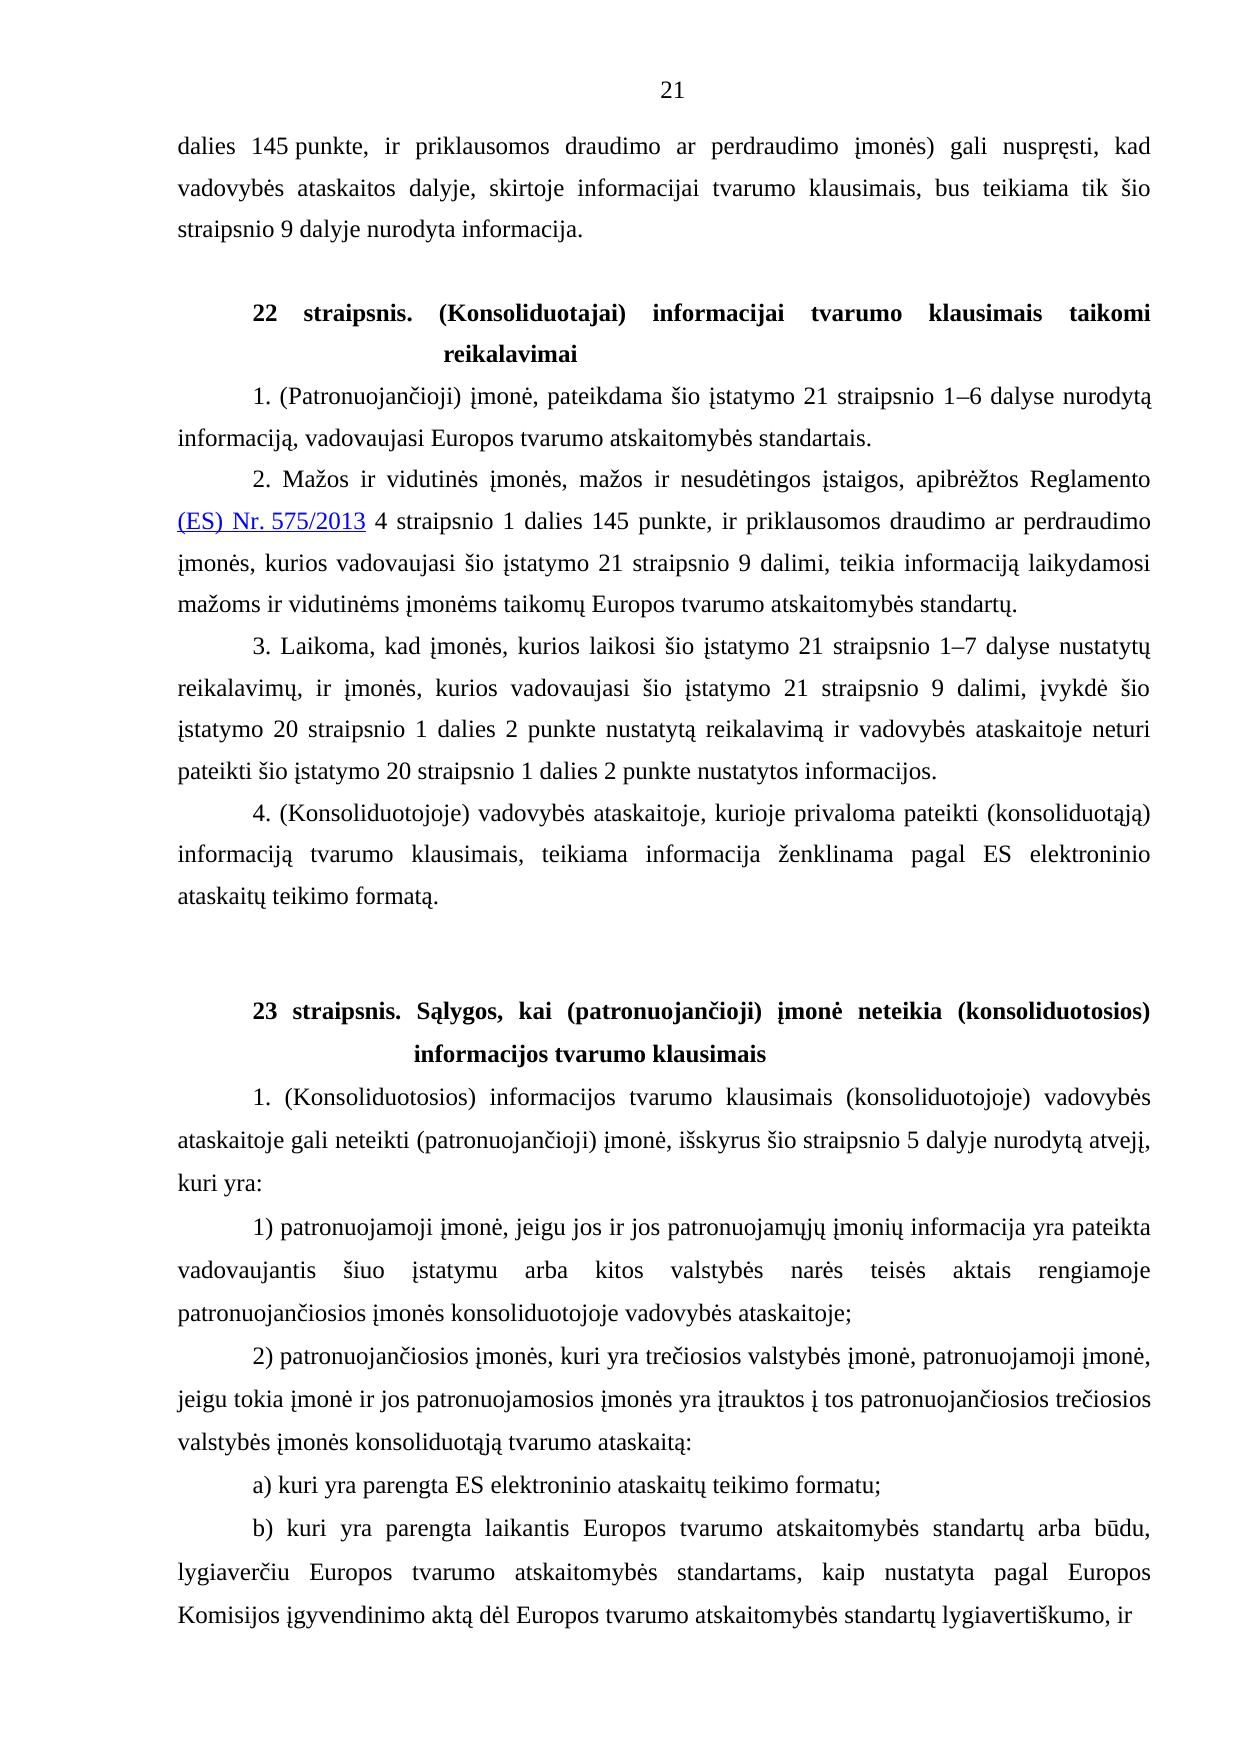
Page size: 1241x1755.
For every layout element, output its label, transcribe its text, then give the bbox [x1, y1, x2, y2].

text a) kuri yra parengta ES elektroninio ataskaitų teikimo formatu; [177, 1470, 1152, 1499]
text 1) patronuojamoji įmonė, jeigu jos ir jos patronuojamųjų įmonių informacija yra pateikta vadovaujantis šiuo įstatymu arba kitos valstybės narės teisės aktais rengiamoje patronuojančiosios įmonės konsoliduotojoje vadovybės ataskaitoje; [177, 1212, 1152, 1327]
text 1. (Patronuojančioji) įmonė, pateikdama šio įstatymo 21 straipsnio 1–6 dalyse nurodytą informaciją, vadovaujasi Europos tvarumo atskaitomybės standartais. [177, 368, 1152, 451]
text 23 straipsnis. Sąlygos, kai (patronuojančioji) įmonė neteikia (konsoliduotosios) informacijos tvarumo klausimais [252, 996, 1152, 1068]
text 22 straipsnis. (Konsoliduotajai) informacijai tvarumo klausimais taikomi reikalavimai [252, 285, 1152, 368]
text b) kuri yra parengta laikantis Europos tvarumo atskaitomybės standartų arba būdu, lygiaverčiu Europos tvarumo atskaitomybės standartams, kaip nustatyta pagal Europos Komisijos įgyvendinimo aktą dėl Europos tvarumo atskaitomybės standartų lygiavertiškumo, ir [177, 1513, 1152, 1628]
text 2) patronuojančiosios įmonės, kuri yra trečiosios valstybės įmonė, patronuojamoji įmonė, jeigu tokia įmonė ir jos patronuojamosios įmonės yra įtrauktos į tos patronuojančiosios trečiosios valstybės įmonės konsoliduotąją tvarumo ataskaitą: [177, 1341, 1152, 1456]
text 4. (Konsoliduotojoje) vadovybės ataskaitoje, kurioje privaloma pateikti (konsoliduotąją) informaciją tvarumo klausimais, teikiama informacija ženklinama pagal ES elektroninio ataskaitų teikimo formatą. [177, 785, 1152, 910]
text 1. (Konsoliduotosios) informacijos tvarumo klausimais (konsoliduotojoje) vadovybės ataskaitoje gali neteikti (patronuojančioji) įmonė, išskyrus šio straipsnio 5 dalyje nurodytą atvejį, kuri yra: [177, 1082, 1152, 1197]
text 2. Mažos ir vidutinės įmonės, mažos ir nesudėtingos įstaigos, apibrėžtos Reglamento (ES) Nr. 575/2013 4 straipsnio 1 dalies 145 punkte, ir priklausomos draudimo ar perdraudimo įmonės, kurios vadovaujasi šio įstatymo 21 straipsnio 9 dalimi, teikia informaciją laikydamosi mažoms ir vidutinėms įmonėms taikomų Europos tvarumo atskaitomybės standartų. [177, 451, 1152, 618]
text 3. Laikoma, kad įmonės, kurios laikosi šio įstatymo 21 straipsnio 1–7 dalyse nustatytų reikalavimų, ir įmonės, kurios vadovaujasi šio įstatymo 21 straipsnio 9 dalimi, įvykdė šio įstatymo 20 straipsnio 1 dalies 2 punkte nustatytą reikalavimą ir vadovybės ataskaitoje neturi pateikti šio įstatymo 20 straipsnio 1 dalies 2 punkte nustatytos informacijos. [177, 618, 1152, 785]
text dalies 145 punkte, ir priklausomos draudimo ar perdraudimo įmonės) gali nuspręsti, kad vadovybės ataskaitos dalyje, skirtoje informacijai tvarumo klausimais, bus teikiama tik šio straipsnio 9 dalyje nurodyta informacija. [177, 118, 1152, 243]
